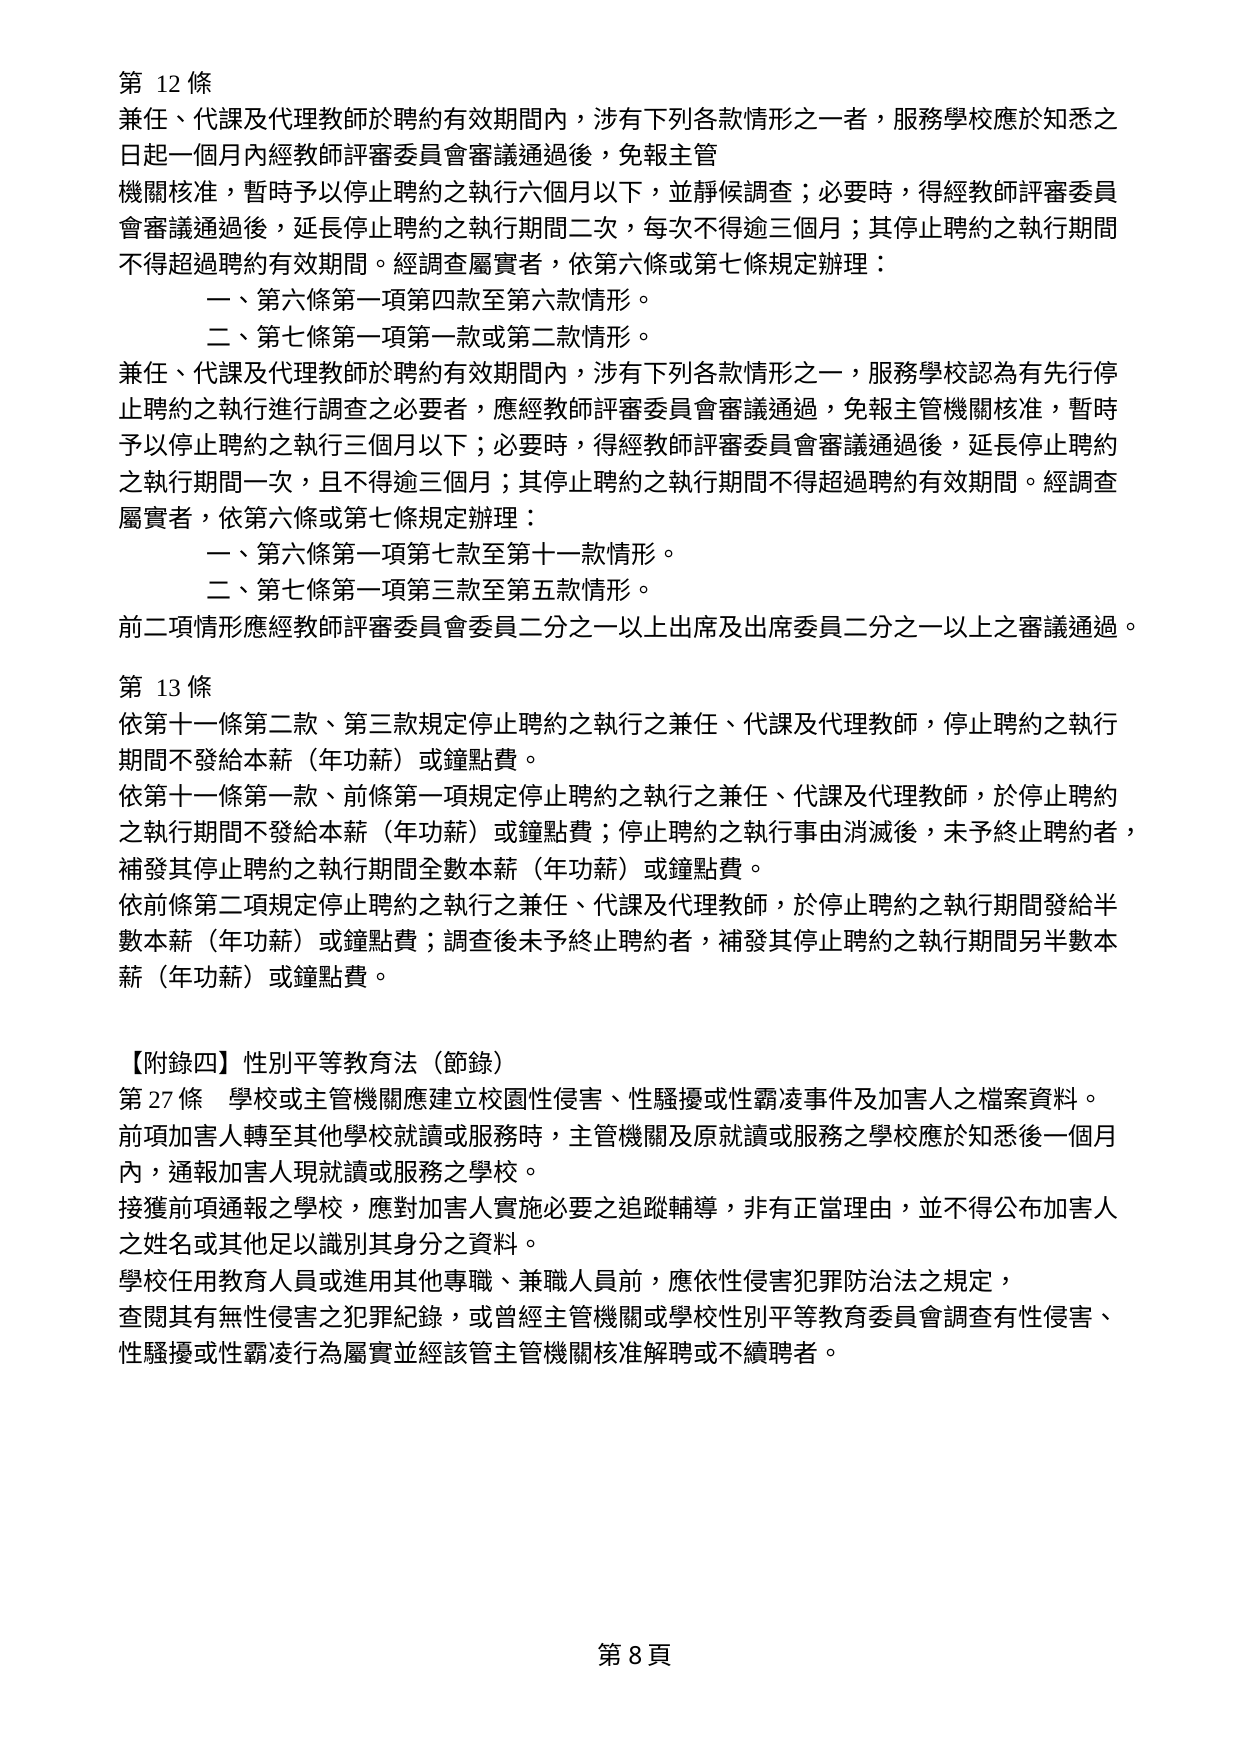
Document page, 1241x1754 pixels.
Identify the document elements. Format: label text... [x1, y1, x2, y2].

text 一、第六條第一項第七款至第十一款情形。 [118, 534, 1122, 571]
text 機關核准，暫時予以停止聘約之執行六個月以下，並靜候調查；必要時，得經教師評審委員會審議通過後，延長停止聘約之執行期間二次，每次不得逾三個月；其停止聘約之執行期間不得超過聘約有效期間。經調查屬實者，依第六條或第七條規定辦理： [118, 172, 1122, 281]
text 【附錄四】性別平等教育法（節錄） [118, 1044, 1122, 1080]
text 前項加害人轉至其他學校就讀或服務時，主管機關及原就讀或服務之學校應於知悉後一個月內，通報加害人現就讀或服務之學校。 [118, 1116, 1122, 1189]
text 接獲前項通報之學校，應對加害人實施必要之追蹤輔導，非有正當理由，並不得公布加害人之姓名或其他足以識別其身分之資料。 [118, 1189, 1122, 1261]
text 兼任、代課及代理教師於聘約有效期間內，涉有下列各款情形之一者，服務學校應於知悉之日起一個月內經教師評審委員會審議通過後，免報主管 [118, 99, 1122, 172]
text 依第十一條第二款、第三款規定停止聘約之執行之兼任、代課及代理教師，停止聘約之執行期間不發給本薪（年功薪）或鐘點費。 [118, 704, 1122, 777]
text 第27條 學校或主管機關應建立校園性侵害、性騷擾或性霸凌事件及加害人之檔案資料。 [118, 1080, 1122, 1116]
text 第 12 條 [118, 63, 1122, 99]
text 一、第六條第一項第四款至第六款情形。 [118, 281, 1122, 317]
text 屬實者，依第六條或第七條規定辦理： [118, 498, 1122, 534]
text 依前條第二項規定停止聘約之執行之兼任、代課及代理教師，於停止聘約之執行期間發給半數本薪（年功薪）或鐘點費；調查後未予終止聘約者，補發其停止聘約之執行期間另半數本薪（年功薪）或鐘點費。 [118, 885, 1122, 994]
text 兼任、代課及代理教師於聘約有效期間內，涉有下列各款情形之一，服務學校認為有先行停止聘約之執行進行調查之必要者，應經教師評審委員會審議通過，免報主管機關核准，暫時予以停止聘約之執行三個月以下；必要時，得經教師評審委員會審議通過後，延長停止聘約之執行期間一次，且不得逾三個月；其停止聘約之執行期間不得超過聘約有效期間。經調查 [118, 353, 1122, 498]
text 學校任用教育人員或進用其他專職、兼職人員前，應依性侵害犯罪防治法之規定， [118, 1261, 1122, 1297]
text 前二項情形應經教師評審委員會委員二分之一以上出席及出席委員二分之一以上之審議通過。 [118, 607, 1122, 643]
text 第 13 條 [118, 668, 1122, 704]
text 查閱其有無性侵害之犯罪紀錄，或曾經主管機關或學校性別平等教育委員會調查有性侵害、性騷擾或性霸凌行為屬實並經該管主管機關核准解聘或不續聘者。 [118, 1297, 1122, 1370]
text 二、第七條第一項第一款或第二款情形。 [118, 317, 1122, 353]
text 依第十一條第一款、前條第一項規定停止聘約之執行之兼任、代課及代理教師，於停止聘約之執行期間不發給本薪（年功薪）或鐘點費；停止聘約之執行事由消滅後，未予終止聘約者，補發其停止聘約之執行期間全數本薪（年功薪）或鐘點費。 [118, 777, 1122, 885]
text 二、第七條第一項第三款至第五款情形。 [118, 571, 1122, 607]
